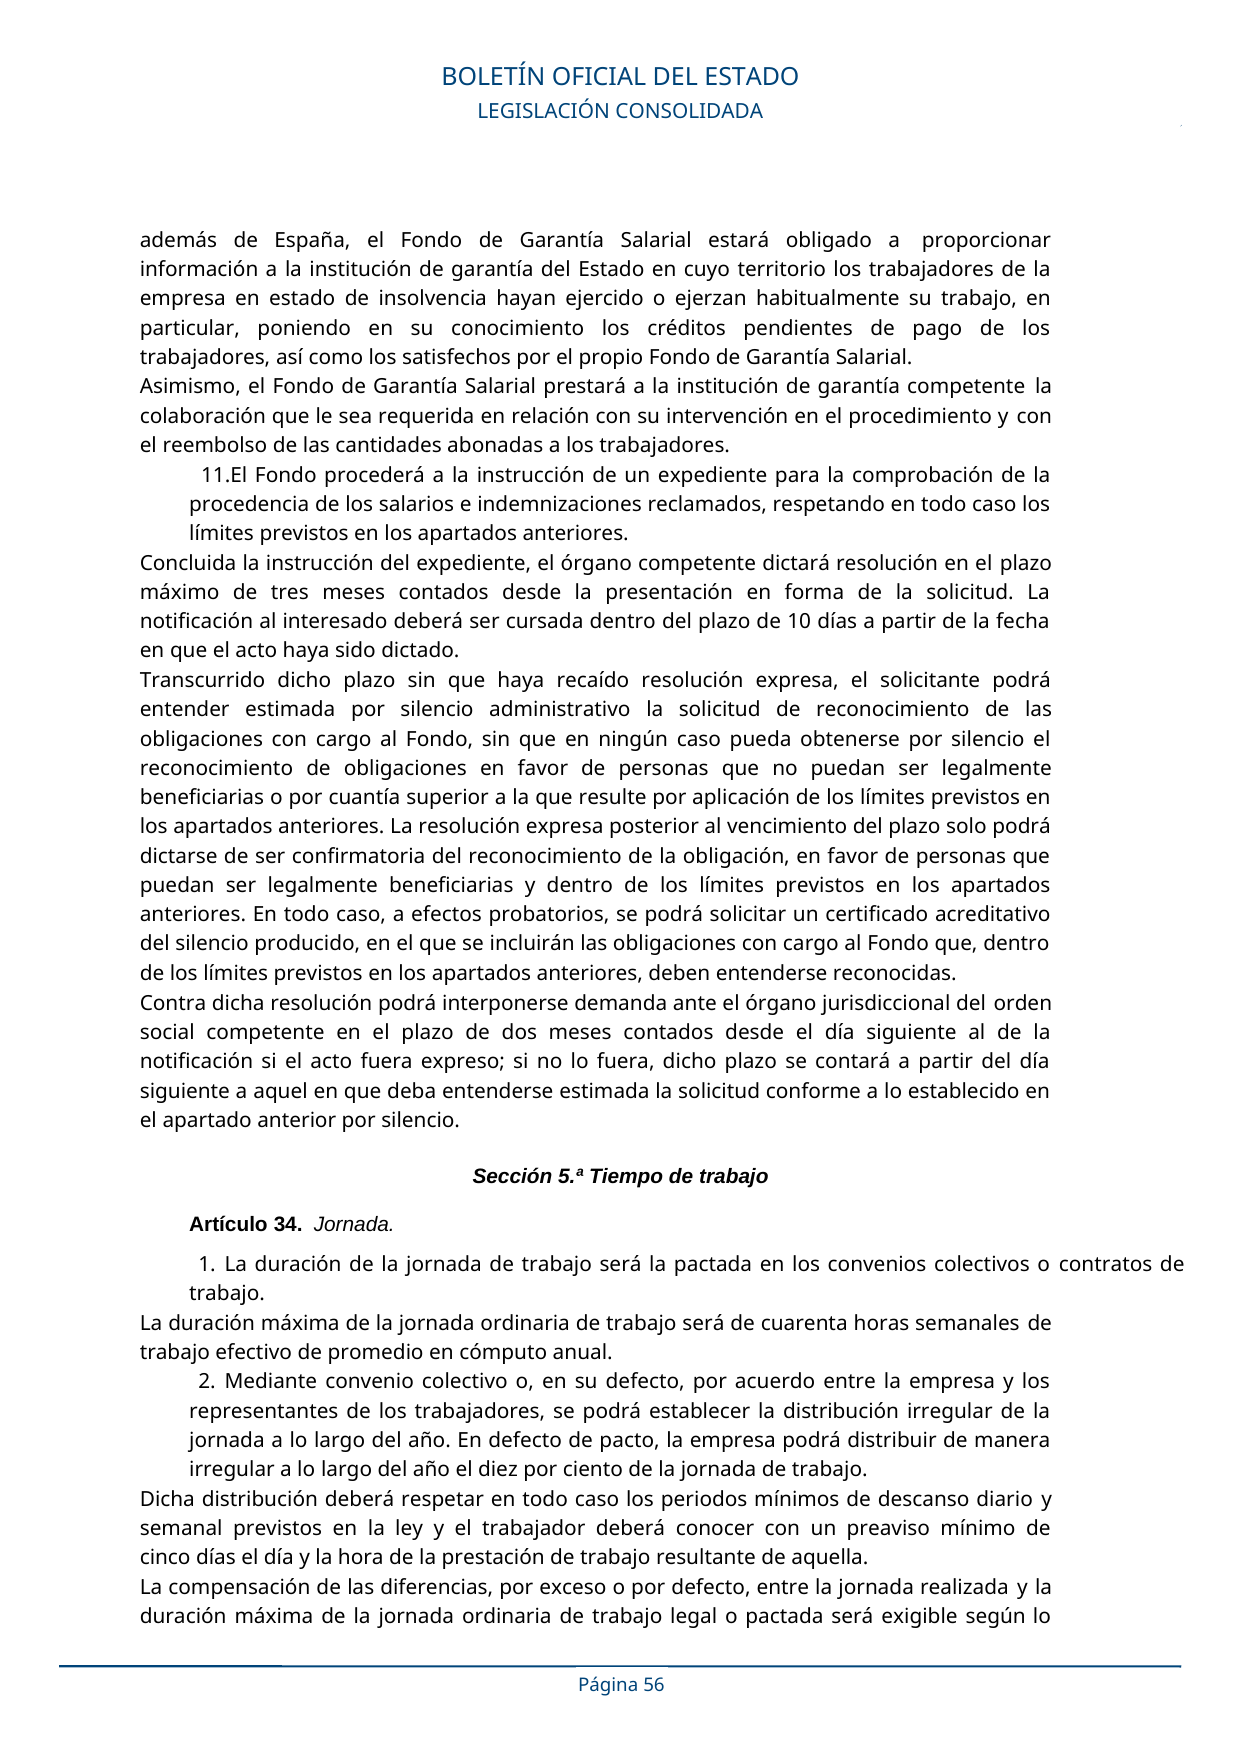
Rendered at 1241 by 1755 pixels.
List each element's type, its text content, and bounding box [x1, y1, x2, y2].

list El Fondo procederá a la instrucción de un expediente para la comprobación de la procedencia de los salarios e indemnizaciones reclamados, respetando en todo caso los límites previstos en los apartados anteriores. [165, 460, 1052, 547]
text La compensación de las diferencias, por exceso o por defecto, entre la jornada realizada y la duración máxima de la jornada ordinaria de trabajo legal o pactada será exigible según lo [139, 1572, 1052, 1629]
list Mediante convenio colectivo o, en su defecto, por acuerdo entre la empresa y los representantes de los trabajadores, se podrá establecer la distribución irregular de la jornada a lo largo del año. En defecto de pacto, la empresa podrá distribuir de manera irregular a lo largo del año el diez por ciento de la jornada de trabajo. [163, 1366, 1052, 1483]
text Asimismo, el Fondo de Garantía Salarial prestará a la institución de garantía competente la colaboración que le sea requerida en relación con su intervención en el procedimiento y con el reembolso de las cantidades abonadas a los trabajadores. [139, 372, 1052, 458]
text Contra dicha resolución podrá interponerse demanda ante el órgano jurisdiccional del orden social competente en el plazo de dos meses contados desde el día siguiente al de la notificación si el acto fuera expreso; si no lo fuera, dicho plazo se contará a partir del día siguiente a aquel en que deba entenderse estimada la solicitud conforme a lo establecido en el apartado anterior por silencio. [139, 988, 1052, 1133]
text Concluida la instrucción del expediente, el órgano competente dictará resolución en el plazo máximo de tres meses contados desde la presentación en forma de la solicitud. La notificación al interesado deberá ser cursada dentro del plazo de 10 días a partir de la fecha en que el acto haya sido dictado. [139, 548, 1052, 664]
text Artículo 34. Jornada. [189, 1212, 1184, 1236]
text además de España, el Fondo de Garantía Salarial estará obligado a proporcionar información a la institución de garantía del Estado en cuyo territorio los trabajadores de la empresa en estado de insolvencia hayan ejercido o ejerzan habitualmente su trabajo, en particular, poniendo en su conocimiento los créditos pendientes de pago de los trabajadores, así como los satisfechos por el propio Fondo de Garantía Salarial. [139, 225, 1052, 370]
text Dicha distribución deberá respetar en todo caso los periodos mínimos de descanso diario y semanal previstos en la ley y el trabajador deberá conocer con un preaviso mínimo de cinco días el día y la hora de la prestación de trabajo resultante de aquella. [139, 1484, 1052, 1571]
subtitle Sección 5.ª Tiempo de trabajo [472, 1163, 1184, 1187]
list La duración de la jornada de trabajo será la pactada en los convenios colectivos o contratos de trabajo. [163, 1249, 1184, 1307]
text Transcurrido dicho plazo sin que haya recaído resolución expresa, el solicitante podrá entender estimada por silencio administrativo la solicitud de reconocimiento de las obligaciones con cargo al Fondo, sin que en ningún caso pueda obtenerse por silencio el reconocimiento de obligaciones en favor de personas que no puedan ser legalmente beneficiarias o por cuantía superior a la que resulte por aplicación de los límites previstos en los apartados anteriores. La resolución expresa posterior al vencimiento del plazo solo podrá dictarse de ser confirmatoria del reconocimiento de la obligación, en favor de personas que puedan ser legalmente beneficiarias y dentro de los límites previstos en los apartados anteriores. En todo caso, a efectos probatorios, se podrá solicitar un certificado acreditativo del silencio producido, en el que se incluirán las obligaciones con cargo al Fondo que, dentro de los límites previstos en los apartados anteriores, deben entenderse reconocidas. [139, 665, 1052, 986]
text La duración máxima de la jornada ordinaria de trabajo será de cuarenta horas semanales de trabajo efectivo de promedio en cómputo anual. [139, 1308, 1052, 1365]
